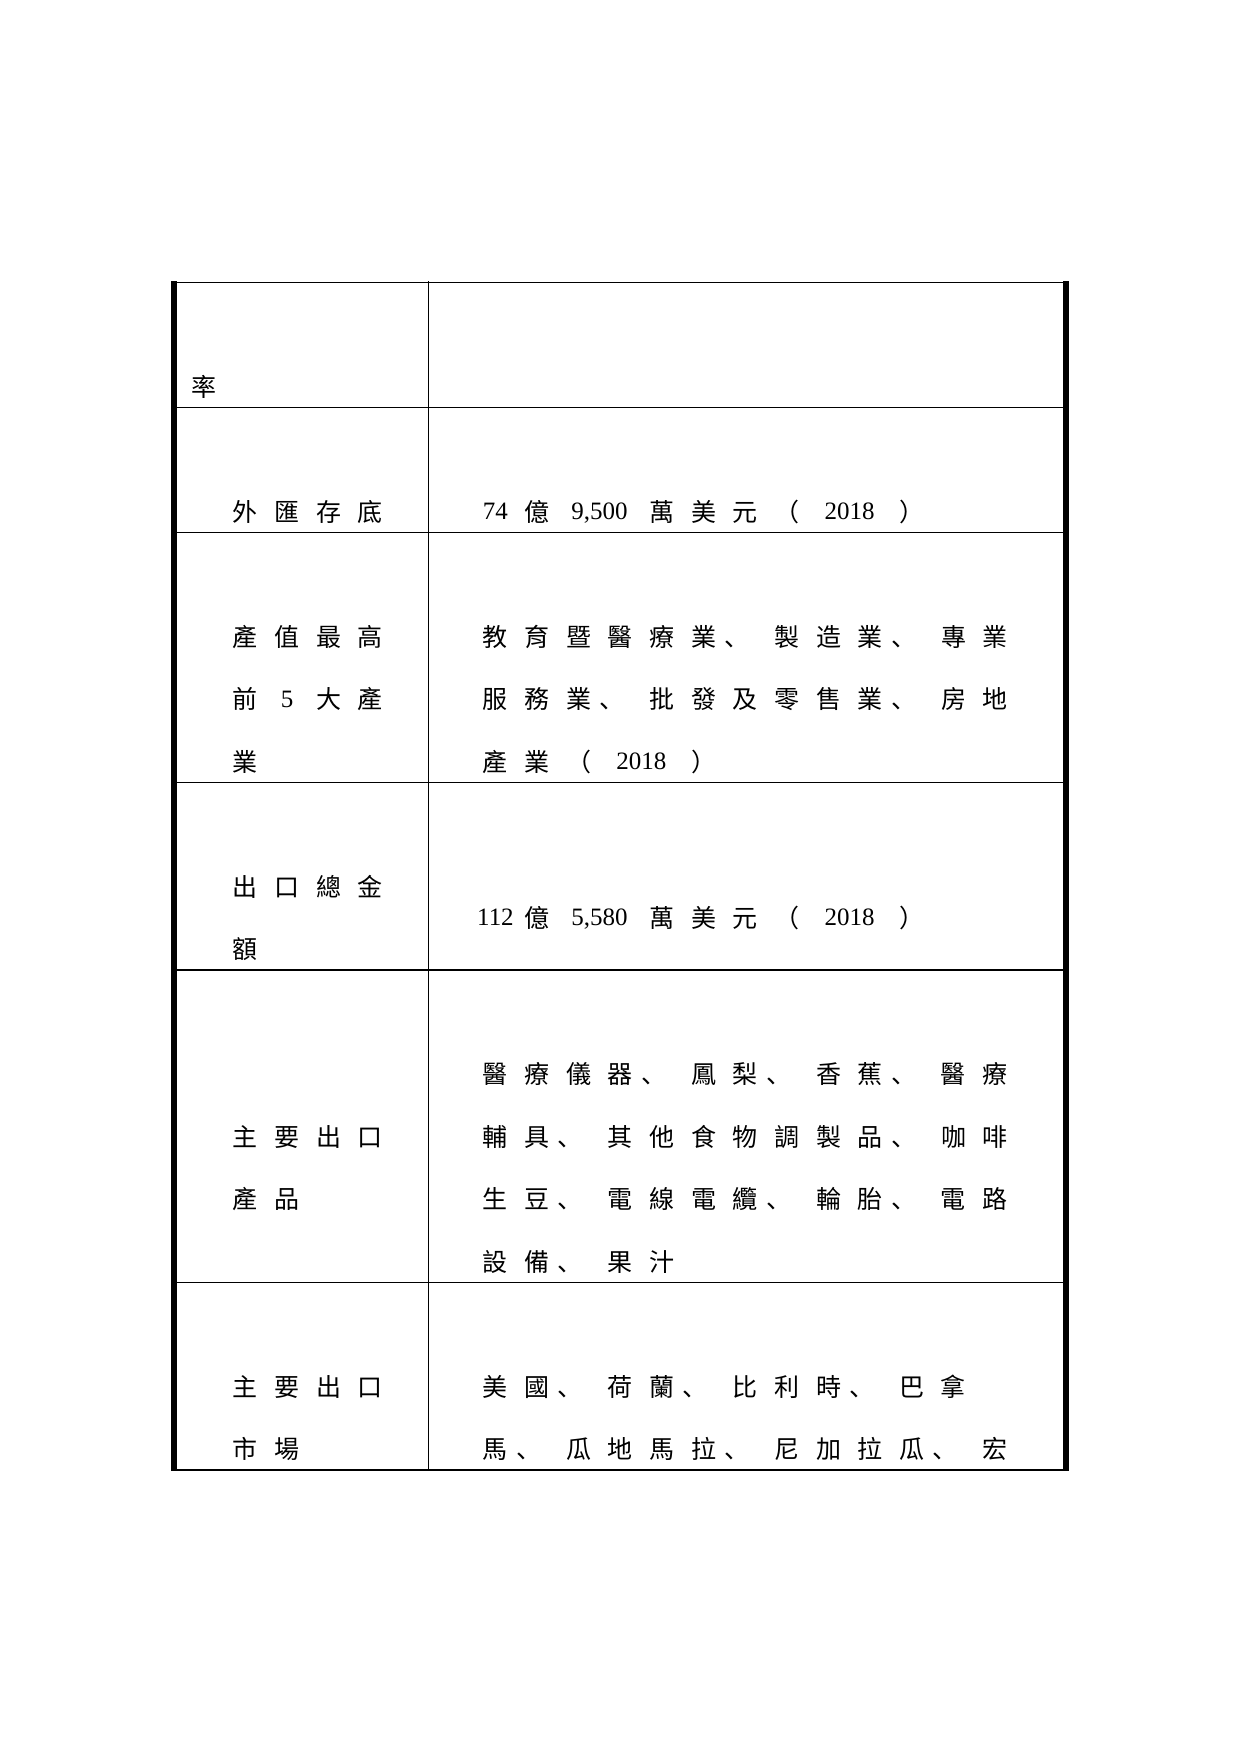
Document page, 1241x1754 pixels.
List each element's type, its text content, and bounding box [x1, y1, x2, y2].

table_cell 產值最高前5大產業 [177, 533, 428, 781]
table_cell 外匯存底 [177, 408, 428, 531]
table_cell [429, 283, 1063, 406]
table_cell 主要出口市場 [177, 1283, 428, 1469]
table_cell 美國、荷蘭、比利時、巴拿馬、瓜地馬拉、尼加拉瓜、宏 [429, 1283, 1063, 1469]
table_cell 醫療儀器、鳳梨、香蕉、醫療輔具、其他食物調製品、咖啡生豆、電線電纜、輪胎、電路設備、果汁 [429, 971, 1063, 1281]
table_cell 出口總金額 [177, 783, 428, 969]
table_cell 112億5,580萬美元（2018） [429, 783, 1063, 969]
table_cell 主要出口產品 [177, 971, 428, 1281]
table_cell 教育暨醫療業、製造業、專業服務業、批發及零售業、房地產業（2018） [429, 533, 1063, 781]
table_cell 率 [177, 283, 428, 406]
table_cell 74億9,500萬美元（2018） [429, 408, 1063, 531]
